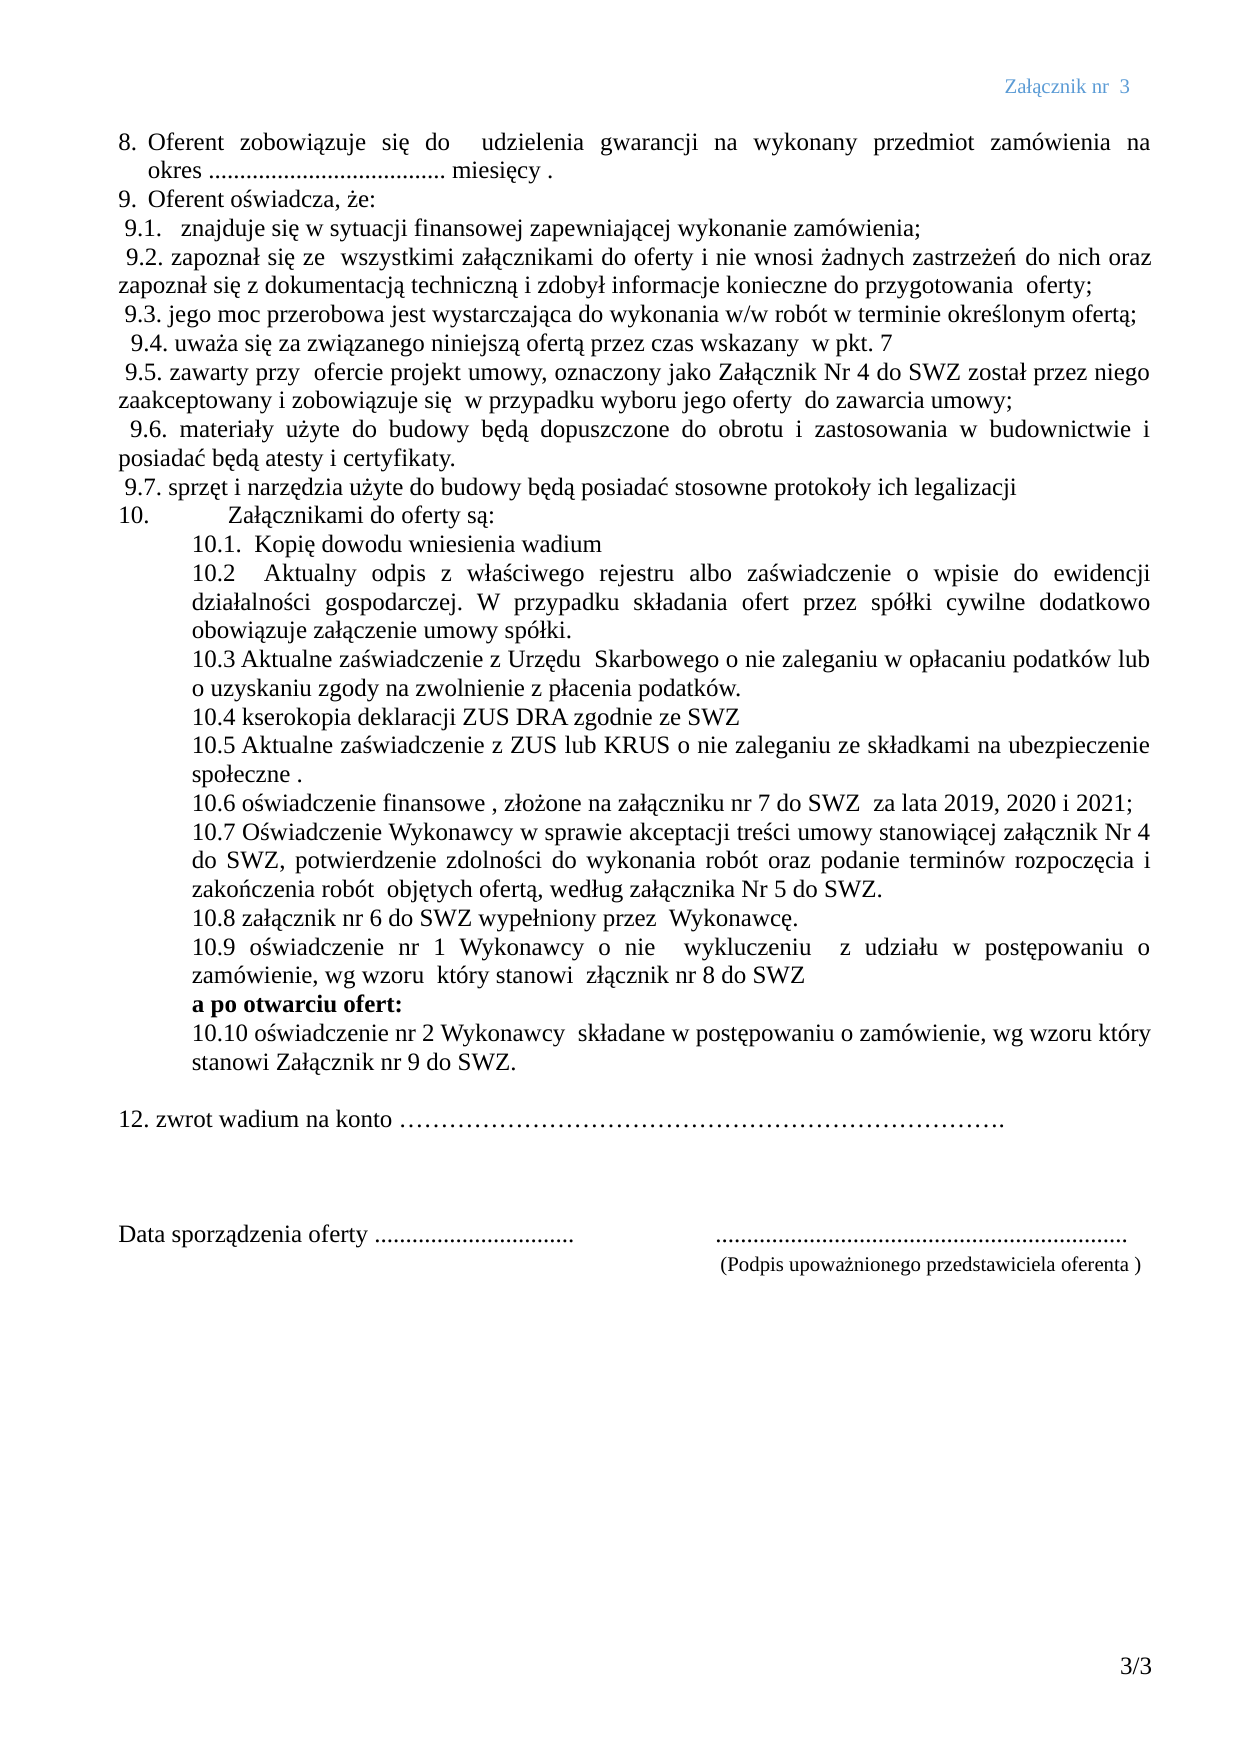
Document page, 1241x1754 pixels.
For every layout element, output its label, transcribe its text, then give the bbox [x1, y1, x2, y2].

text 10.5 Aktualne zaświadczenie z ZUS lub KRUS o nie zaleganiu ze składkami na ubezpieczenie społeczne . [192, 730, 1152, 788]
text 9.6. materiały użyte do budowy będą dopuszczone do obrotu i zastosowania w budownictwie i posiadać będą atesty i certyfikaty. [118, 414, 1152, 472]
text 10.2 Aktualny odpis z właściwego rejestru albo zaświadczenie o wpisie do ewidencji działalności gospodarczej. W przypadku składania ofert przez spółki cywilne dodatkowo obowiązuje załączenie umowy spółki. [192, 558, 1152, 644]
text 9.7. sprzęt i narzędzia użyte do budowy będą posiadać stosowne protokoły ich legalizacji [118, 472, 1152, 500]
text (Podpis upoważnionego przedstawiciela oferenta ) [118, 1248, 1152, 1277]
text 10.8 załącznik nr 6 do SWZ wypełniony przez Wykonawcę. [192, 903, 1152, 932]
text 10.6 oświadczenie finansowe , złożone na załączniku nr 7 do SWZ za lata 2019, 2020 i 2021; [192, 788, 1152, 817]
list Załącznikami do oferty są: [118, 500, 1152, 529]
text 10.10 oświadczenie nr 2 Wykonawcy składane w postępowaniu o zamówienie, wg wzoru który stanowi Załącznik nr 9 do SWZ. [192, 1018, 1152, 1075]
text 12. zwrot wadium na konto ………………………………………………………………. [118, 1104, 1152, 1133]
text 9.4. uważa się za związanego niniejszą ofertą przez czas wskazany w pkt. 7 [118, 328, 1152, 357]
text 10.3 Aktualne zaświadczenie z Urzędu Skarbowego o nie zaleganiu w opłacaniu podatków lub o uzyskaniu zgody na zwolnienie z płacenia podatków. [192, 644, 1152, 702]
text 9.1. znajduje się w sytuacji finansowej zapewniającej wykonanie zamówienia; [118, 213, 1152, 242]
text 10.9 oświadczenie nr 1 Wykonawcy o nie wykluczeniu z udziału w postępowaniu o zamówienie, wg wzoru który stanowi złącznik nr 8 do SWZ [192, 932, 1152, 989]
text Data sporządzenia oferty ................................ .................................................................. [118, 1219, 1152, 1248]
text 10.1. Kopię dowodu wniesienia wadium [192, 529, 1152, 558]
text 9.3. jego moc przerobowa jest wystarczająca do wykonania w/w robót w terminie określonym ofertą; [118, 299, 1152, 328]
text 9.2. zapoznał się ze wszystkimi załącznikami do oferty i nie wnosi żadnych zastrzeżeń do nich oraz zapoznał się z dokumentacją techniczną i zdobył informacje konieczne do przygotowania oferty; [118, 242, 1152, 299]
text 10.7 Oświadczenie Wykonawcy w sprawie akceptacji treści umowy stanowiącej załącznik Nr 4 do SWZ, potwierdzenie zdolności do wykonania robót oraz podanie terminów rozpoczęcia i zakończenia robót objętych ofertą, według załącznika Nr 5 do SWZ. [192, 817, 1152, 903]
list Oferent oświadcza, że: [118, 184, 1152, 213]
text 10.4 kserokopia deklaracji ZUS DRA zgodnie ze SWZ [192, 702, 1152, 730]
text 9.5. zawarty przy ofercie projekt umowy, oznaczony jako Załącznik Nr 4 do SWZ został przez niego zaakceptowany i zobowiązuje się w przypadku wyboru jego oferty do zawarcia umowy; [118, 357, 1152, 414]
list Oferent zobowiązuje się do udzielenia gwarancji na wykonany przedmiot zamówienia na okres ...................................... miesięcy . [118, 127, 1152, 184]
text a po otwarciu ofert: [192, 989, 1152, 1018]
